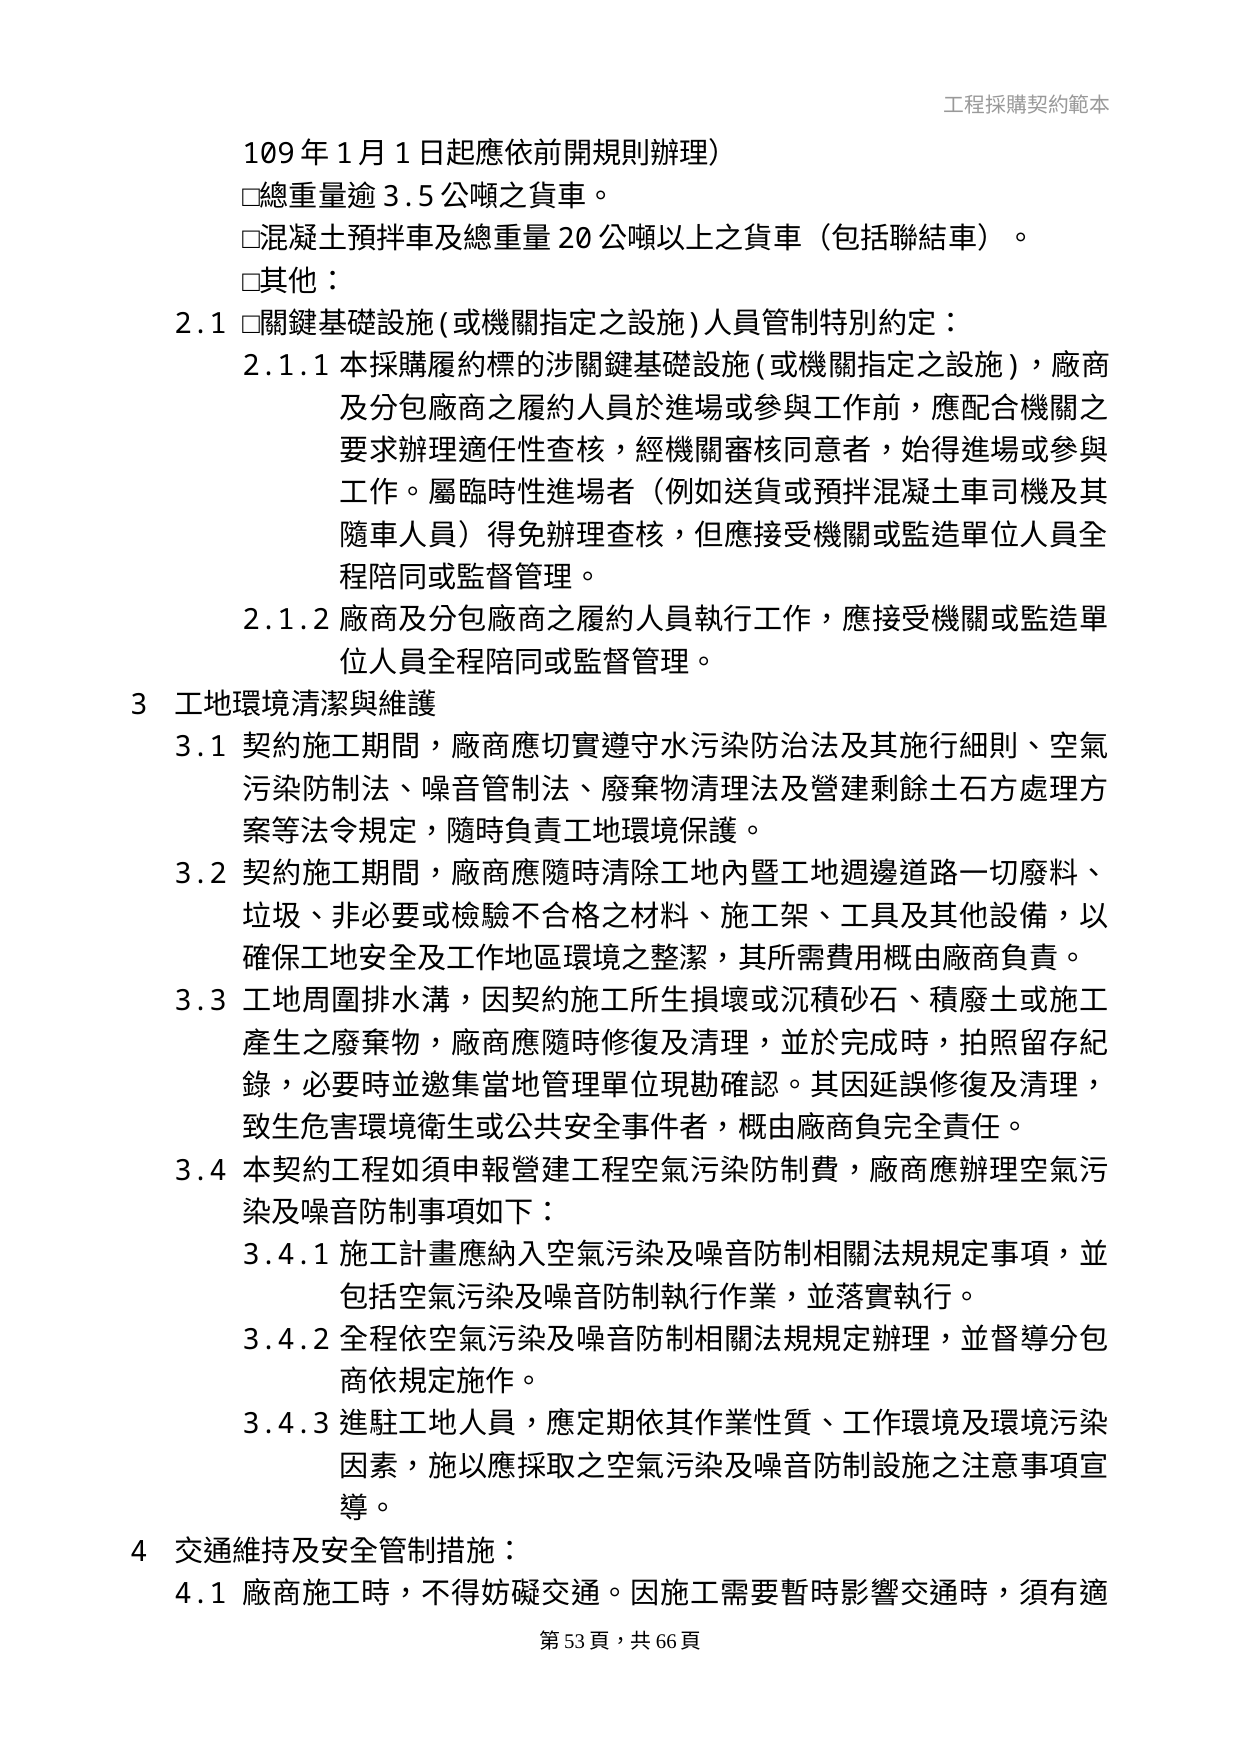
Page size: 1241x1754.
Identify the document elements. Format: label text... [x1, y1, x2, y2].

list 本採購履約標的涉關鍵基礎設施(或機關指定之設施)，廠商及分包廠商之履約人員於進場或參與工作前，應配合機關之要求辦理適任性查核，經機關審核同意者，始得進場或參與工作。屬臨時性進場者（例如送貨或預拌混凝土車司機及其隨車人員）得免辦理查核，但應接受機關或監造單位人員全程陪同或監督管理。 [242, 342, 1110, 596]
list 交通維持及安全管制措施： [130, 1527, 1110, 1569]
list 進駐工地人員，應定期依其作業性質、工作環境及環境污染因素，施以應採取之空氣污染及噪音防制設施之注意事項宣導。 [242, 1400, 1110, 1527]
list 全程依空氣污染及噪音防制相關法規規定辦理，並督導分包商依規定施作。 [242, 1315, 1110, 1400]
list 工地周圍排水溝，因契約施工所生損壞或沉積砂石、積廢土或施工產生之廢棄物，廠商應隨時修復及清理，並於完成時，拍照留存紀錄，必要時並邀集當地管理單位現勘確認。其因延誤修復及清理，致生危害環境衛生或公共安全事件者，概由廠商負完全責任。 [174, 977, 1110, 1146]
list 廠商及分包廠商之履約人員執行工作，應接受機關或監造單位人員全程陪同或監督管理。 [242, 596, 1110, 680]
list 本契約工程如須申報營建工程空氣污染防制費，廠商應辦理空氣污染及噪音防制事項如下： [174, 1146, 1110, 1231]
list 契約施工期間，廠商應切實遵守水污染防治法及其施行細則、空氣污染防制法、噪音管制法、廢棄物清理法及營建剩餘土石方處理方案等法令規定，隨時負責工地環境保護。 [174, 723, 1110, 850]
list 工地環境清潔與維護 [130, 680, 1110, 723]
list □關鍵基礎設施(或機關指定之設施)人員管制特別約定： [174, 299, 1110, 342]
text □總重量逾3.5公噸之貨車。 [242, 172, 1110, 215]
list 契約施工期間，廠商應隨時清除工地內暨工地週邊道路一切廢料、垃圾、非必要或檢驗不合格之材料、施工架、工具及其他設備，以確保工地安全及工作地區環境之整潔，其所需費用概由廠商負責。 [174, 850, 1110, 977]
text □其他： [242, 257, 1110, 299]
list 廠商使用以下車輛，應裝設道路交通安全規則規定之行車視野輔助系統等相關安全裝置：（由機關於招標時載明；未載明者無。109年1月1日起應依前開規則辦理） [174, 130, 1110, 172]
list 廠商施工時，不得妨礙交通。因施工需要暫時影響交通時，須有適 [174, 1569, 1110, 1612]
list 施工計畫應納入空氣污染及噪音防制相關法規規定事項，並包括空氣污染及噪音防制執行作業，並落實執行。 [242, 1231, 1110, 1315]
text □混凝土預拌車及總重量20公噸以上之貨車（包括聯結車）。 [242, 215, 1110, 257]
